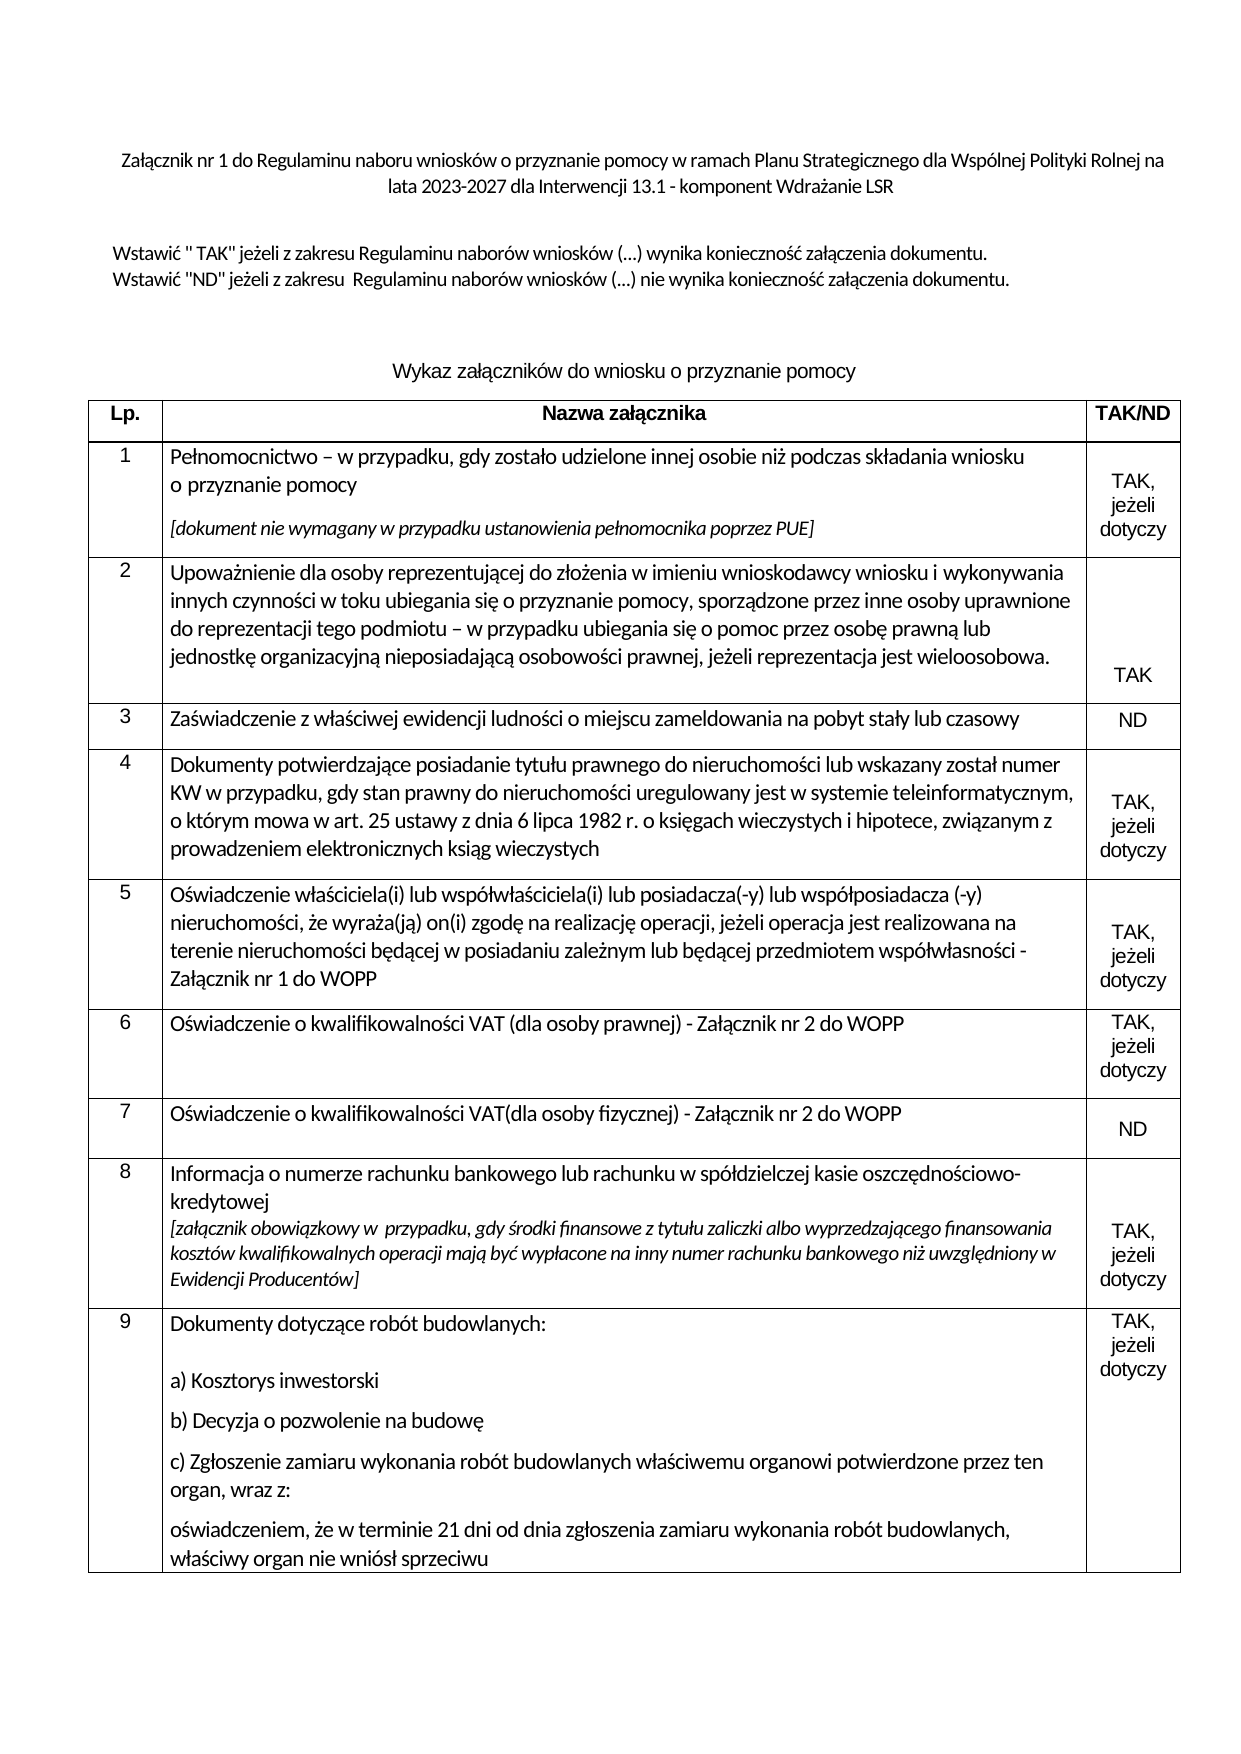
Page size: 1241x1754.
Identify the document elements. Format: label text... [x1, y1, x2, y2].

table_cell Zaświadczenie z właściwej ewidencji ludności o miejscu zameldowania na pobyt stały lub czasowy [163, 704, 1086, 749]
table_header [89, 148, 105, 359]
table_cell TAK, jeżeli dotyczy [1087, 1010, 1180, 1098]
table_cell Oświadczenie właściciela(i) lub współwłaściciela(i) lub posiadacza(-y) lub współposiadacza (-y) nieruchomości, że wyraża(ją) on(i) zgodę na realizację operacji, jeżeli operacja jest realizowana na terenie nieruchomości będącej w posiadaniu zależnym lub będącej przedmiotem współwłasności - Załącznik nr 1 do WOPP [163, 880, 1086, 1008]
table_cell 2 [89, 558, 162, 703]
table_header Załącznik nr 1 do Regulaminu naboru wniosków o przyznanie pomocy w ramach Planu Strategicznego dla Wspólnej Polityki Rolnej na lata 2023-2027 dla Interwencji 13.1 - komponent Wdrażanie LSR Wstawić " TAK" jeżeli z zakresu Regulaminu naborów wniosków (...) wynika konieczność załączenia dokumentu. Wstawić "ND" jeżeli z zakresu Regulaminu naborów wniosków (...) nie wynika konieczność załączenia dokumentu. [105, 148, 1180, 359]
table_cell 3 [89, 704, 162, 749]
table_cell [1086, 359, 1180, 400]
table_cell 7 [89, 1099, 162, 1158]
table_cell 9 [89, 1309, 162, 1572]
table_cell Dokumenty dotyczące robót budowlanych: a) Kosztorys inwestorski b) Decyzja o pozwolenie na budowę c) Zgłoszenie zamiaru wykonania robót budowlanych właściwemu organowi potwierdzone przez ten organ, wraz z: oświadczeniem, że w terminie 21 dni od dnia zgłoszenia zamiaru wykonania robót budowlanych, właściwy organ nie wniósł sprzeciwu [163, 1309, 1086, 1572]
table_cell TAK [1087, 558, 1180, 703]
table_cell 5 [89, 880, 162, 1008]
table_cell 8 [89, 1159, 162, 1308]
table_cell Lp. [89, 401, 162, 441]
table_cell Upoważnienie dla osoby reprezentującej do złożenia w imieniu wnioskodawcy wniosku i wykonywania innych czynności w toku ubiegania się o przyznanie pomocy, sporządzone przez inne osoby uprawnione do reprezentacji tego podmiotu – w przypadku ubiegania się o pomoc przez osobę prawną lub jednostkę organizacyjną nieposiadającą osobowości prawnej, jeżeli reprezentacja jest wieloosobowa. [163, 558, 1086, 703]
table_cell TAK, jeżeli dotyczy [1087, 443, 1180, 557]
table_cell 1 [89, 443, 162, 557]
table_cell 6 [89, 1010, 162, 1098]
table_cell TAK, jeżeli dotyczy [1087, 880, 1180, 1008]
table_cell Pełnomocnictwo – w przypadku, gdy zostało udzielone innej osobie niż podczas składania wniosku o przyznanie pomocy [dokument nie wymagany w przypadku ustanowienia pełnomocnika poprzez PUE] [163, 443, 1086, 557]
table_cell 4 [89, 750, 162, 879]
table_cell Oświadczenie o kwalifikowalności VAT (dla osoby prawnej) - Załącznik nr 2 do WOPP [163, 1010, 1086, 1098]
table_cell Wykaz załączników do wniosku o przyznanie pomocy [163, 359, 1086, 400]
table_cell ND [1087, 704, 1180, 749]
table_cell Dokumenty potwierdzające posiadanie tytułu prawnego do nieruchomości lub wskazany został numer KW w przypadku, gdy stan prawny do nieruchomości uregulowany jest w systemie teleinformatycznym, o którym mowa w art. 25 ustawy z dnia 6 lipca 1982 r. o księgach wieczystych i hipotece, związanym z prowadzeniem elektronicznych ksiąg wieczystych [163, 750, 1086, 879]
table_cell TAK/ND [1087, 401, 1180, 441]
table_cell Informacja o numerze rachunku bankowego lub rachunku w spółdzielczej kasie oszczędnościowo-kredytowej [załącznik obowiązkowy w przypadku, gdy środki finansowe z tytułu zaliczki albo wyprzedzającego finansowania kosztów kwalifikowalnych operacji mają być wypłacone na inny numer rachunku bankowego niż uwzględniony w Ewidencji Producentów] [163, 1159, 1086, 1308]
table_cell Oświadczenie o kwalifikowalności VAT(dla osoby fizycznej) - Załącznik nr 2 do WOPP [163, 1099, 1086, 1158]
table_cell TAK, jeżeli dotyczy [1087, 1159, 1180, 1308]
table_cell TAK, jeżeli dotyczy [1087, 750, 1180, 879]
table_cell Nazwa załącznika [163, 401, 1086, 441]
table_cell ND [1087, 1099, 1180, 1158]
table_cell [89, 359, 162, 400]
table_cell TAK, jeżeli dotyczy [1087, 1309, 1180, 1572]
